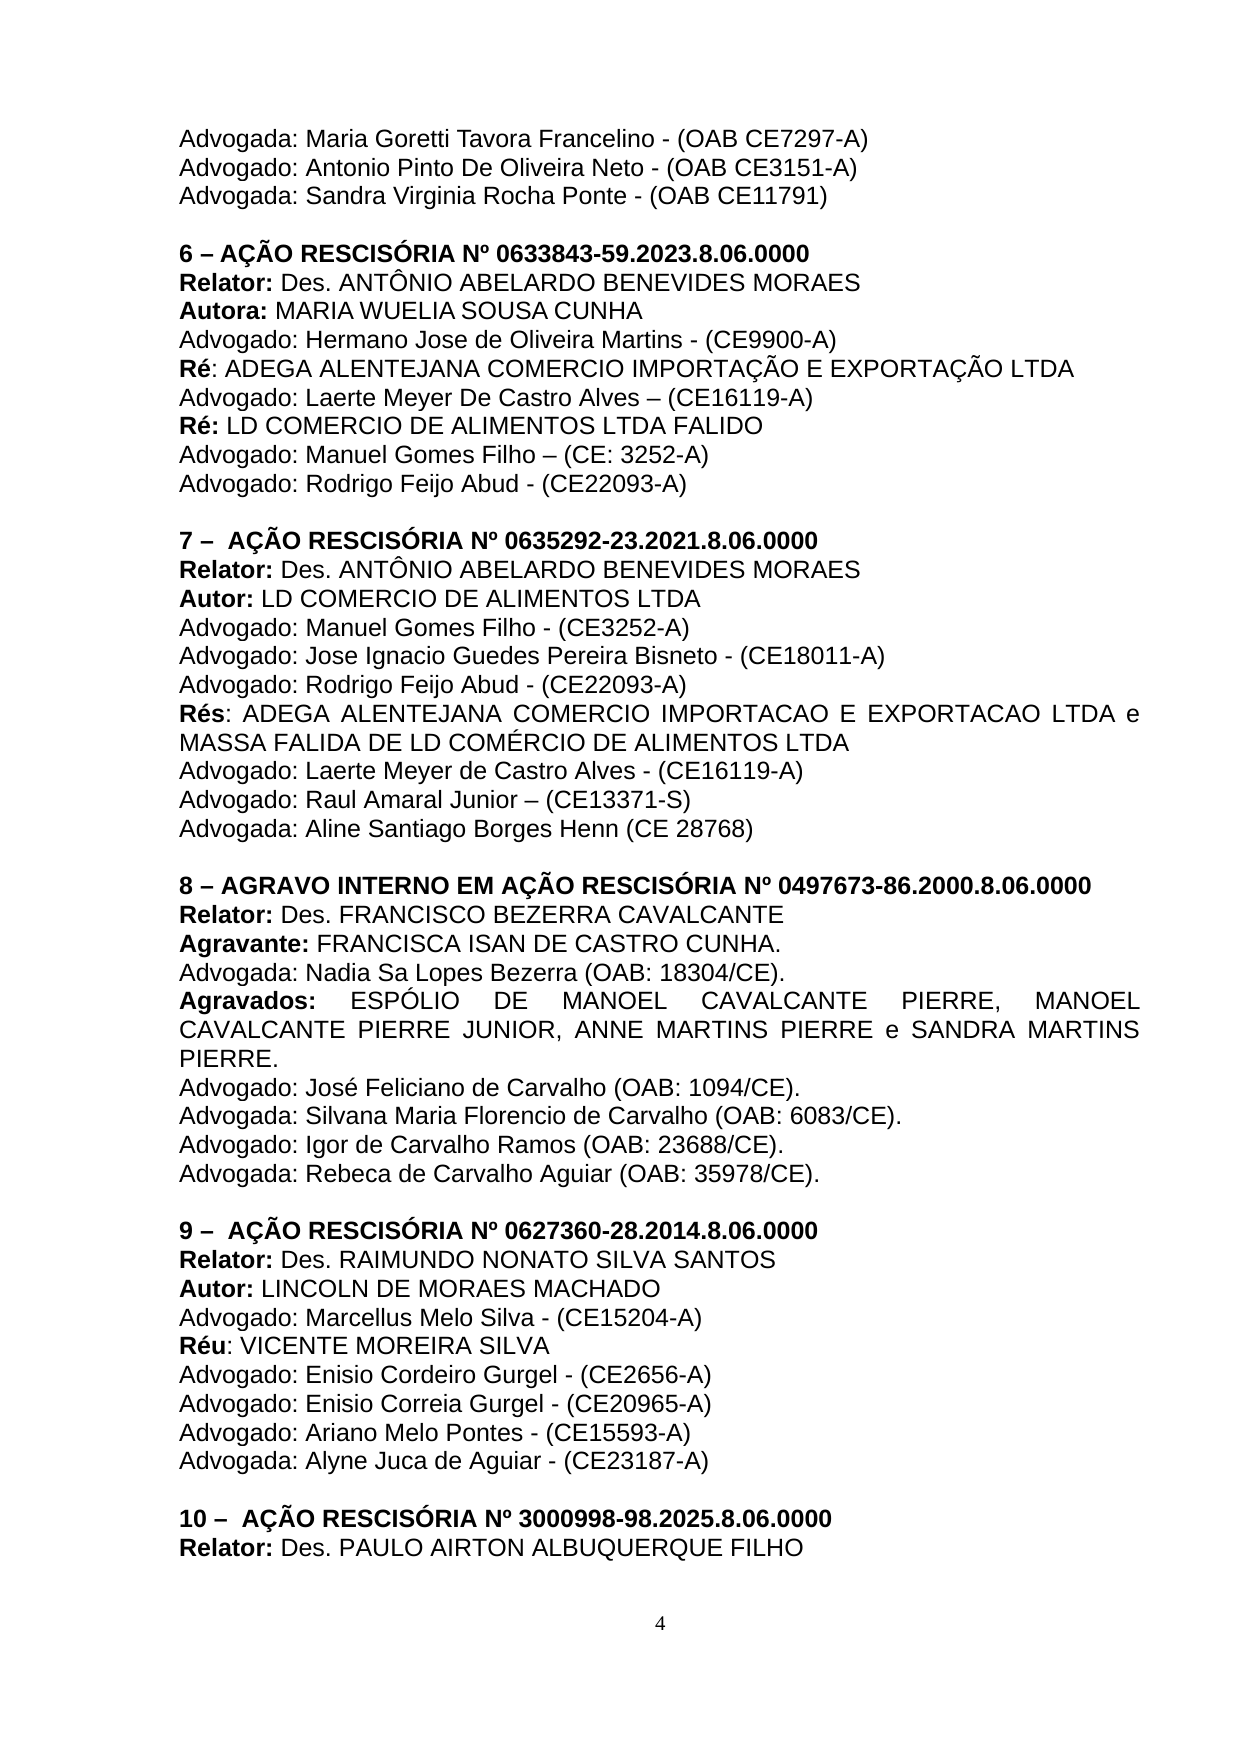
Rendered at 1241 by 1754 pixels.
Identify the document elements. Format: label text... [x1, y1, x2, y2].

text Advogado: Raul Amaral Junior – (CE13371-S) [179, 785, 1141, 814]
text Ré: LD COMERCIO DE ALIMENTOS LTDA FALIDO [179, 411, 1141, 440]
text Advogada: Alyne Juca de Aguiar - (CE23187-A) [179, 1446, 1141, 1475]
text Advogado: Ariano Melo Pontes - (CE15593-A) [179, 1417, 1141, 1446]
text Advogado: Laerte Meyer de Castro Alves - (CE16119-A) [179, 756, 1141, 785]
text Advogada: Aline Santiago Borges Henn (CE 28768) [179, 814, 1141, 842]
text Relator: Des. FRANCISCO BEZERRA CAVALCANTE [179, 900, 1141, 929]
text Advogada: Rebeca de Carvalho Aguiar (OAB: 35978/CE). [179, 1159, 1141, 1187]
text 6 – AÇÃO RESCISÓRIA Nº 0633843-59.2023.8.06.0000 [179, 239, 1141, 267]
text Ré: ADEGA ALENTEJANA COMERCIO IMPORTAÇÃO E EXPORTAÇÃO LTDA [179, 354, 1141, 382]
text Advogado: Antonio Pinto De Oliveira Neto - (OAB CE3151-A) [179, 152, 1141, 181]
text Advogado: Rodrigo Feijo Abud - (CE22093-A) [179, 469, 1141, 497]
text Agravante: FRANCISCA ISAN DE CASTRO CUNHA. [179, 929, 1141, 957]
text Advogado: Enisio Cordeiro Gurgel - (CE2656-A) [179, 1360, 1141, 1389]
text 10 – AÇÃO RESCISÓRIA Nº 3000998-98.2025.8.06.0000 [179, 1504, 1141, 1532]
text Advogado: Laerte Meyer De Castro Alves – (CE16119-A) [179, 382, 1141, 411]
text Advogado: Igor de Carvalho Ramos (OAB: 23688/CE). [179, 1130, 1141, 1159]
text Advogado: Marcellus Melo Silva - (CE15204-A) [179, 1302, 1141, 1331]
text Relator: Des. PAULO AIRTON ALBUQUERQUE FILHO [179, 1532, 1141, 1561]
text Agravados: ESPÓLIO DE MANOEL CAVALCANTE PIERRE, MANOEL CAVALCANTE PIERRE JUNIOR, ANNE MARTINS PIERRE e SANDRA MARTINS PIERRE. [179, 986, 1141, 1072]
text Autora: MARIA WUELIA SOUSA CUNHA [179, 296, 1141, 325]
text Réu: VICENTE MOREIRA SILVA [179, 1331, 1141, 1360]
text Advogada: Maria Goretti Tavora Francelino - (OAB CE7297-A) [179, 124, 1141, 152]
text 8 – AGRAVO INTERNO EM AÇÃO RESCISÓRIA Nº 0497673-86.2000.8.06.0000 [179, 871, 1141, 900]
text Advogada: Silvana Maria Florencio de Carvalho (OAB: 6083/CE). [179, 1101, 1141, 1130]
text Advogado: Hermano Jose de Oliveira Martins - (CE9900-A) [179, 325, 1141, 354]
text Advogada: Nadia Sa Lopes Bezerra (OAB: 18304/CE). [179, 957, 1141, 986]
text Advogado: Manuel Gomes Filho - (CE3252-A) [179, 612, 1141, 641]
text Advogado: Jose Ignacio Guedes Pereira Bisneto - (CE18011-A) [179, 641, 1141, 670]
text Autor: LINCOLN DE MORAES MACHADO [179, 1274, 1141, 1302]
text Advogada: Sandra Virginia Rocha Ponte - (OAB CE11791) [179, 181, 1141, 210]
text Relator: Des. ANTÔNIO ABELARDO BENEVIDES MORAES [179, 267, 1141, 296]
text Autor: LD COMERCIO DE ALIMENTOS LTDA [179, 584, 1141, 612]
text Advogado: Enisio Correia Gurgel - (CE20965-A) [179, 1389, 1141, 1417]
text Relator: Des. ANTÔNIO ABELARDO BENEVIDES MORAES [179, 555, 1141, 584]
text 9 – AÇÃO RESCISÓRIA Nº 0627360-28.2014.8.06.0000 [179, 1216, 1141, 1245]
text 7 – AÇÃO RESCISÓRIA Nº 0635292-23.2021.8.06.0000 [179, 526, 1141, 555]
text Advogado: Manuel Gomes Filho – (CE: 3252-A) [179, 440, 1141, 469]
text Advogado: José Feliciano de Carvalho (OAB: 1094/CE). [179, 1072, 1141, 1101]
text Advogado: Rodrigo Feijo Abud - (CE22093-A) [179, 670, 1141, 699]
text Rés: ADEGA ALENTEJANA COMERCIO IMPORTACAO E EXPORTACAO LTDA e MASSA FALIDA DE LD COMÉRCIO DE ALIMENTOS LTDA [179, 699, 1141, 756]
text Relator: Des. RAIMUNDO NONATO SILVA SANTOS [179, 1245, 1141, 1274]
